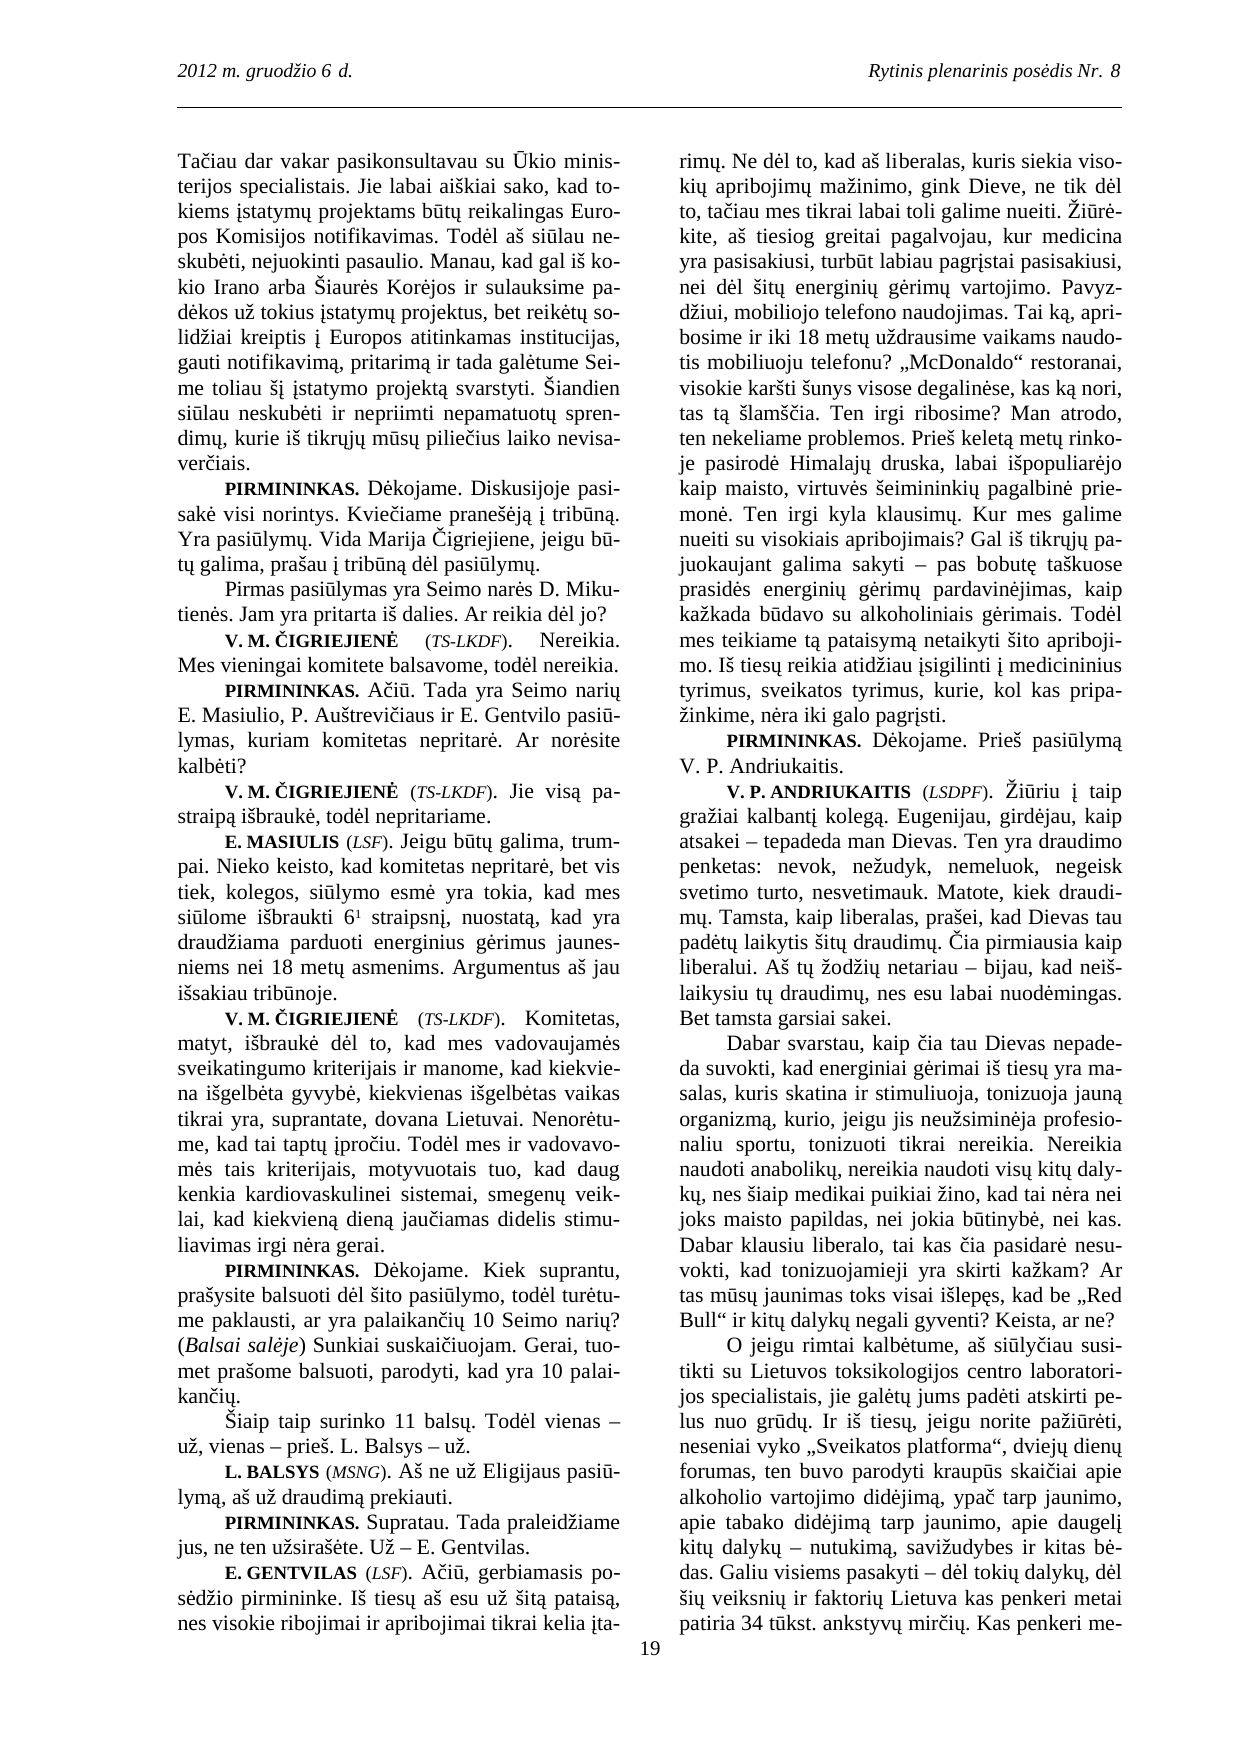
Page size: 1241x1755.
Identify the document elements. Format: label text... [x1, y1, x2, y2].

text Pir­mas pa­siū­ly­mas yra Sei­mo na­rės D. Mi­ku­tie­nės. Jam yra pri­tar­ta iš da­lies. Ar rei­kia dėl jo? [177, 576, 620, 627]
text Da­bar svars­tau, kaip čia tau Die­vas ne­pa­de­da su­vok­ti, kad ener­gi­niai gė­ri­mai iš tie­sų yra ma­sa­las, ku­ris ska­ti­na ir sti­mu­liuo­ja, to­ni­zuo­ja jau­ną or­ga­niz­mą, ku­rio, jei­gu jis ne­už­si­mi­nė­ja pro­fe­sio­na­liu spor­tu, to­ni­zuo­ti tik­rai ne­rei­kia. Ne­rei­kia nau­do­ti ana­bo­li­kų, ne­rei­kia nau­do­ti vi­sų ki­tų da­ly­kų, nes šiaip me­di­kai pui­kiai ži­no, kad tai nė­ra nei joks mais­to pa­pil­das, nei jo­kia bū­ti­ny­bė, nei kas. Da­bar klau­siu li­be­ra­lo, tai kas čia pa­si­da­rė ne­su­vok­ti, kad to­ni­zuo­ja­mie­ji yra skir­ti kaž­kam? Ar tas mū­sų jau­ni­mas toks vi­sai iš­le­pęs, kad be „Red Bull“ ir ki­tų da­ly­kų ne­ga­li gy­ven­ti? Keis­ta, ar ne? [679, 1030, 1122, 1332]
text V. M. ČIGRIEJIENĖ (TS-LKDF). Ne­rei­kia. Mes vie­nin­gai ko­mi­te­te bal­sa­vo­me, to­dėl ne­rei­kia. [177, 627, 620, 677]
text V. P. ANDRIUKAITIS (LSDPF). Žiū­riu į taip gra­žiai kal­ban­tį ko­le­gą. Eu­ge­ni­jau, gir­dė­jau, kaip at­sa­kei – te­pa­de­da man Die­vas. Ten yra drau­di­mo pen­ke­tas: ne­vok, ne­žu­dyk, ne­me­luok, ne­geisk sve­ti­mo tur­to, ne­sve­ti­mauk. Ma­to­te, kiek drau­di­mų. Tams­ta, kaip li­be­ra­las, pra­šei, kad Die­vas tau pa­dė­tų lai­ky­tis ši­tų drau­di­mų. Čia pir­miau­sia kaip li­be­ra­lui. Aš tų žo­džių ne­ta­riau – bi­jau, kad ne­iš­lai­ky­siu tų drau­di­mų, nes esu la­bai nuo­dė­min­gas. Bet tams­ta gar­siai sa­kei. [679, 778, 1122, 1030]
text PIRMININKAS. Su­pra­tau. Ta­da pra­lei­džia­me jus, ne ten už­si­ra­šė­te. Už – E. Gent­vi­las. [177, 1509, 620, 1559]
text Ta­čiau dar va­kar pa­si­kon­sul­ta­vau su Ūkio mi­nis­te­ri­jos spe­cia­lis­tais. Jie la­bai aiš­kiai sa­ko, kad to­kiems įsta­ty­mų pro­jek­tams bū­tų rei­ka­lin­gas Eu­ro­pos Ko­mi­si­jos no­ti­fi­ka­vi­mas. To­dėl aš siū­lau ne­sku­bė­ti, ne­juo­kin­ti pa­sau­lio. Ma­nau, kad gal iš ko­kio Ira­no ar­ba Šiau­rės Ko­rė­jos ir su­lauk­si­me pa­dė­kos už to­kius įsta­ty­mų pro­jek­tus, bet rei­kė­tų so­li­džiai kreip­tis į Eu­ro­pos ati­tin­ka­mas ins­ti­tu­ci­jas, gau­ti no­ti­fi­ka­vi­mą, pri­ta­ri­mą ir ta­da ga­lė­tu­me Sei­me to­liau šį įsta­ty­mo pro­jek­tą svars­ty­ti. Šian­dien siū­lau ne­sku­bė­ti ir ne­pri­im­ti ne­pa­ma­tuo­tų spren­dimų, ku­rie iš tik­rų­jų mū­sų pi­lie­čius lai­ko ne­vi­sa­ver­čiais. [177, 148, 620, 475]
text ri­mų. Ne dėl to, kad aš li­be­ra­las, ku­ris sie­kia vi­so­kių ap­ri­bo­ji­mų ma­ži­ni­mo, gink Die­ve, ne tik dėl to, ta­čiau mes tik­rai la­bai to­li ga­li­me nu­ei­ti. Žiū­rė­ki­te, aš tie­siog grei­tai pa­gal­vo­jau, kur me­di­ci­na yra pa­si­sa­kiu­si, tur­būt la­biau pa­grįs­tai pa­si­sa­kiu­si, nei dėl ši­tų ener­gi­nių gė­ri­mų var­to­ji­mo. Pa­vyz­džiui, mo­bi­lio­jo te­le­fo­no nau­do­ji­mas. Tai ką, ap­ri­bo­si­me ir iki 18 me­tų už­drau­si­me vai­kams nau­do­tis mo­bi­liuo­ju te­le­fo­nu? „McDonaldo“ res­to­ra­nai, vi­so­kie karš­ti šu­nys vi­so­se de­ga­li­nė­se, kas ką no­ri, tas tą šlamš­čia. Ten ir­gi ri­bo­si­me? Man at­ro­do, ten ne­ke­lia­me pro­ble­mos. Prieš ke­le­tą me­tų rin­ko­je pa­si­ro­dė Hi­ma­la­jų drus­ka, la­bai iš­po­pu­lia­rė­jo kaip mais­to, vir­tu­vės šei­mi­nin­kių pa­gal­bi­nė prie­mo­nė. Ten ir­gi ky­la klau­si­mų. Kur mes ga­li­me nu­ei­ti su vi­so­kiais ap­ri­bo­ji­mais? Gal iš tik­rų­jų pa­juo­kau­jant ga­li­ma sa­ky­ti – pas bo­bu­tę taš­kuo­se pra­si­dės ener­gi­nių gė­ri­mų par­da­vi­nė­ji­mas, kaip kaž­ka­da bū­da­vo su al­ko­ho­li­niais gė­ri­mais. To­dėl mes tei­kia­me tą pa­tai­sy­mą ne­tai­ky­ti ši­to ap­ri­bo­ji­mo. Iš tie­sų rei­kia ati­džiau įsi­gi­lin­ti į me­di­ci­ni­nius ty­ri­mus, svei­ka­tos ty­ri­mus, ku­rie, kol kas pri­pa­žin­ki­me, nė­ra iki ga­lo pa­grįs­ti. [679, 148, 1122, 727]
text E. GENTVILAS (LSF). Ačiū, ger­bia­ma­sis po­sė­džio pir­mi­nin­ke. Iš tie­sų aš esu už ši­tą pa­tai­są, nes vi­so­kie ri­bo­ji­mai ir ap­ri­bo­ji­mai tik­rai ke­lia įta­ [177, 1559, 620, 1635]
text Šiaip taip su­rin­ko 11 bal­sų. To­dėl vie­nas – už, vie­nas – prieš. L. Bal­sys – už. [177, 1408, 620, 1458]
text L. BALSYS (MSNG). Aš ne už Eli­gi­jaus pa­siū­ly­mą, aš už drau­di­mą pre­kiau­ti. [177, 1458, 620, 1509]
text PIRMININKAS. Dė­ko­ja­me. Dis­ku­si­jo­je pa­si­sa­kė vi­si no­rin­tys. Kvie­čia­me pra­ne­šė­ją į tri­bū­ną. Yra pa­siū­ly­mų. Vi­da Ma­ri­ja Čig­rie­jie­ne, jei­gu bū­tų ga­li­ma, pra­šau į tri­bū­ną dėl pa­siū­ly­mų. [177, 475, 620, 576]
text V. M. ČIGRIEJIENĖ (TS-LKDF). Ko­mi­te­tas, ma­tyt, iš­brau­kė dėl to, kad mes va­do­vau­ja­mės svei­ka­tin­gu­mo kri­te­ri­jais ir ma­no­me, kad kiek­vie­na iš­gel­bė­ta gy­vy­bė, kiek­vie­nas iš­gel­bė­tas vai­kas tik­rai yra, su­pran­ta­te, do­va­na Lie­tu­vai. Ne­no­rė­tu­me, kad tai tap­tų įpro­čiu. To­dėl mes ir va­do­va­vo­mės tais kri­te­ri­jais, mo­ty­vuo­tais tuo, kad daug ken­kia kar­dio­vas­ku­li­nei sis­te­mai, sme­ge­nų veik­lai, kad kiek­vie­ną die­ną jau­čia­mas di­de­lis sti­mu­lia­vi­mas ir­gi nė­ra ge­rai. [177, 1005, 620, 1257]
text E. MASIULIS (LSF). Jei­gu bū­tų ga­li­ma, trum­pai. Nie­ko keis­to, kad ko­mi­te­tas ne­pri­ta­rė, bet vis tiek, ko­le­gos, siū­ly­mo es­mė yra to­kia, kad mes siū­lo­me iš­brauk­ti 61 straips­nį, nuo­sta­tą, kad yra drau­džia­ma par­duo­ti ener­gi­nius gė­ri­mus jau­nes­niems nei 18 me­tų as­me­nims. Ar­gu­men­tus aš jau iš­sa­kiau tri­bū­no­je. [177, 828, 620, 1005]
text V. M. ČIGRIEJIENĖ (TS-LKDF). Jie vi­są pa­strai­pą iš­brau­kė, to­dėl ne­pri­ta­ria­me. [177, 778, 620, 828]
text PIRMININKAS. Ačiū. Ta­da yra Sei­mo na­rių E. Ma­siu­lio, P. Aušt­re­vi­čiaus ir E. Gent­vi­lo pa­siū­ly­mas, ku­riam ko­mi­te­tas ne­pri­ta­rė. Ar no­rė­si­te kal­bė­ti? [177, 677, 620, 778]
text PIRMININKAS. Dė­ko­ja­me. Prieš pa­siū­ly­mą V. P. An­driu­kai­tis. [679, 727, 1122, 778]
text PIRMININKAS. Dė­ko­ja­me. Kiek su­pran­tu, pra­šy­si­te bal­suo­ti dėl ši­to pa­siū­ly­mo, to­dėl tu­rė­tu­me pa­klaus­ti, ar yra pa­lai­kan­čių 10 Sei­mo na­rių? (Bal­sai sa­lė­je) Sun­kiai su­skai­čiuo­jam. Ge­rai, tuo­met pra­šo­me bal­suo­ti, pa­ro­dy­ti, kad yra 10 pa­lai­kan­čių. [177, 1257, 620, 1408]
text O jei­gu rim­tai kal­bė­tu­me, aš siū­ly­čiau su­si­tik­ti su Lie­tu­vos tok­si­ko­lo­gi­jos cen­tro la­bo­ra­to­ri­jos spe­cia­lis­tais, jie ga­lė­tų jums pa­dė­ti at­skir­ti pe­lus nuo grū­dų. Ir iš tie­sų, jei­gu no­ri­te pa­žiū­rė­ti, ne­se­niai vy­ko „Svei­ka­tos plat­for­ma“, dvie­jų die­nų fo­ru­mas, ten bu­vo pa­ro­dy­ti krau­pūs skai­čiai apie al­ko­ho­lio var­to­ji­mo di­dė­ji­mą, ypač tarp jau­ni­mo, apie ta­ba­ko di­dė­ji­mą tarp jau­ni­mo, apie dau­ge­lį ki­tų da­ly­kų – nu­tu­ki­mą, sa­vi­žu­dy­bes ir ki­tas bė­das. Ga­liu vi­siems pa­sa­ky­ti – dėl to­kių da­ly­kų, dėl šių veiks­nių ir fak­to­rių Lie­tu­va kas pen­ke­ri me­tai pa­ti­ria 34 tūkst. anks­ty­vų mir­čių. Kas pen­ke­ri me­ [679, 1332, 1122, 1635]
